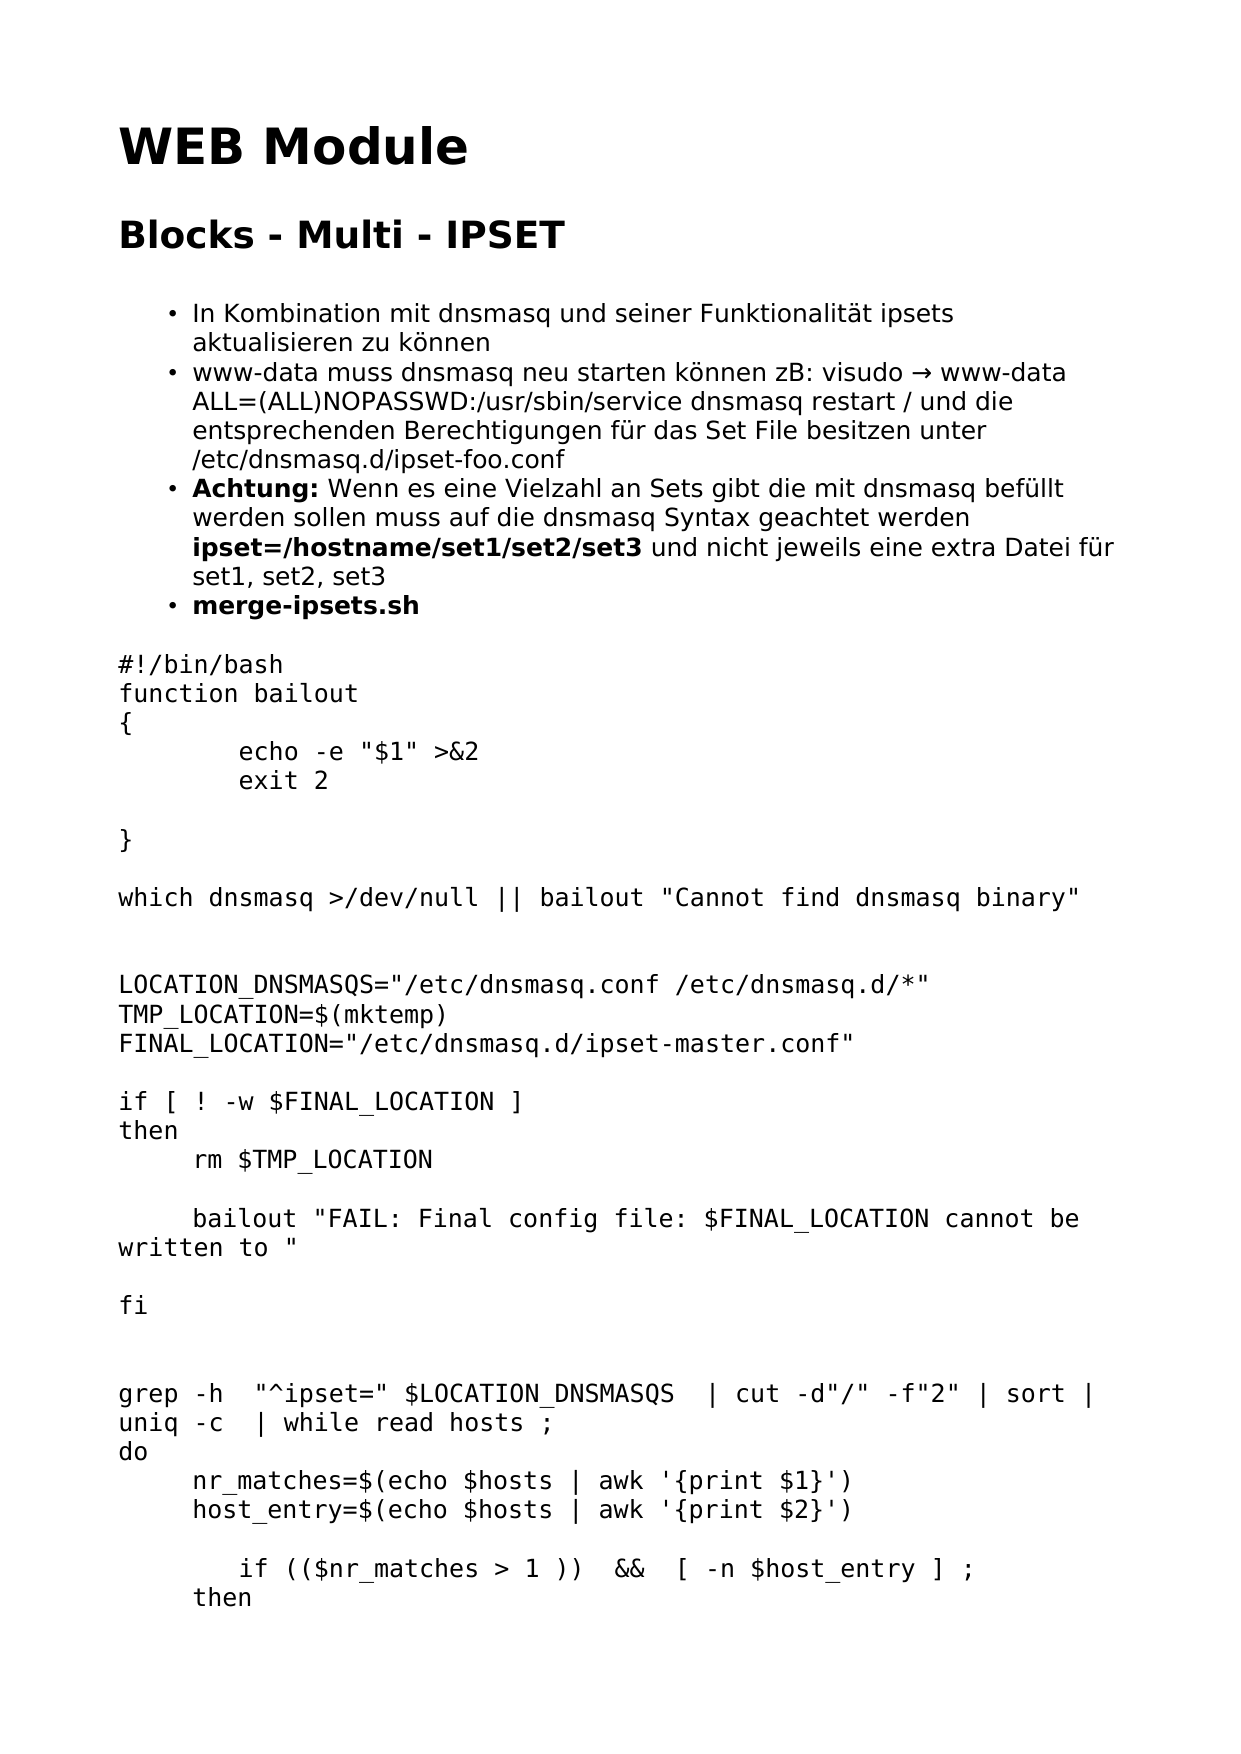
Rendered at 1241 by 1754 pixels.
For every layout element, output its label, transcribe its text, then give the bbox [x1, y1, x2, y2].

subtitle WEB Module [118, 118, 1122, 176]
subtitle Blocks - Multi - IPSET [118, 214, 1122, 257]
list In Kombination mit dnsmasq und seiner Funktionalität ipsets aktualisieren zu können [177, 299, 1122, 358]
list merge-ipsets.sh [177, 591, 1122, 620]
text #!/bin/bash function bailout { echo -e "$1" >&2 exit 2 } which dnsmasq >/dev/null || bailout "Cannot find dnsmasq binary" LOCATION_DNSMASQS="/etc/dnsmasq.conf /etc/dnsmasq.d/*" TMP_LOCATION=$(mktemp) FINAL_LOCATION="/etc/dnsmasq.d/ipset-master.conf" if [ ! -w $FINAL_LOCATION ] then rm $TMP_LOCATION bailout "FAIL: Final config file: $FINAL_LOCATION cannot be written to " fi grep -h "^ipset=" $LOCATION_DNSMASQS | cut -d"/" -f"2" | sort | uniq -c | while read hosts ; do nr_matches=$(echo $hosts | awk '{print $1}') host_entry=$(echo $hosts | awk '{print $2}') if (($nr_matches > 1 )) && [ -n $host_entry ] ; then [118, 650, 1122, 1612]
list Achtung: Wenn es eine Vielzahl an Sets gibt die mit dnsmasq befüllt werden sollen muss auf die dnsmasq Syntax geachtet werden ipset=/hostname/set1/set2/set3 und nicht jeweils eine extra Datei für set1, set2, set3 [177, 474, 1122, 591]
list www-data muss dnsmasq neu starten können zB: visudo → www-data ALL=(ALL)NOPASSWD:/usr/sbin/service dnsmasq restart / und die entsprechenden Berechtigungen für das Set File besitzen unter /etc/dnsmasq.d/ipset-foo.conf [177, 358, 1122, 474]
